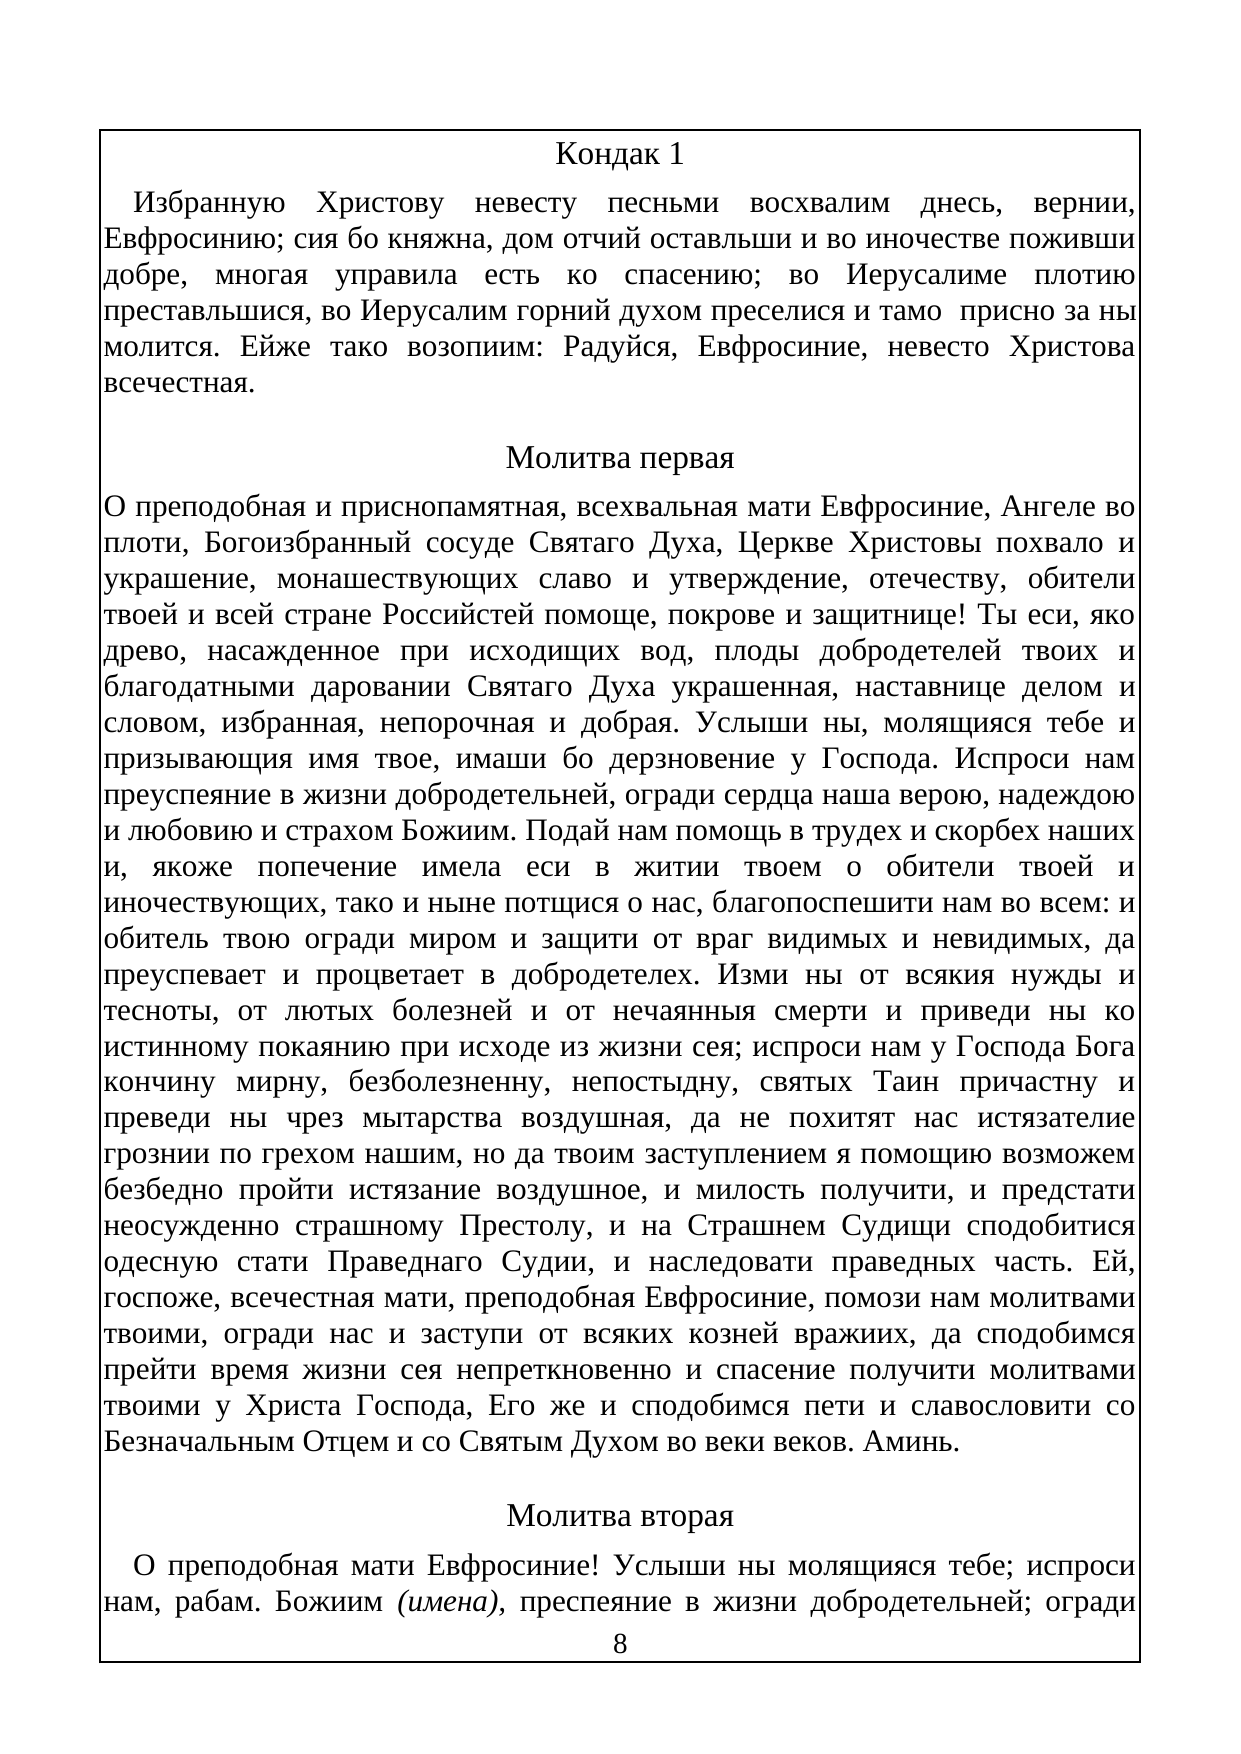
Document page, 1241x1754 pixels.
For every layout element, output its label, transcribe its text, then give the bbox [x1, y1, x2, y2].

subtitle Молитва вторая [103, 1496, 1137, 1534]
text Избранную Христову невесту песньми восхвалим днесь, вернии, Евфросинию; сия бо княжна, дом отчий оставльши и во иночестве поживши добре, многая управила есть ко спасению; во Иерусалиме плотию преставльшися, во Иерусалим горний духом преселися и тамо присно за ны молится. Ейже тако возопиим: Радуйся, Евфросиние, невесто Христова всечестная. [103, 184, 1137, 399]
text О преподобная и приснопамятная, всехвальная мати Евфросиние, Ангеле во плоти, Богоизбранный сосуде Святаго Духа, Церкве Христовы похвало и украшение, монашествующих славо и утверждение, отечеству, обители твоей и всей стране Российстей помоще, покрове и защитнице! Ты еси, яко древо, насажденное при исходищих вод, плоды добродетелей твоих и благодатными даровании Святаго Духа украшенная, наставнице делом и словом, избранная, непорочная и добрая. Услыши ны, молящияся тебе и призывающия имя твое, имаши бо дерзновение у Господа. Испроси нам преуспеяние в жизни добродетельней, огради сердца наша верою, надеждою и любовию и страхом Божиим. Подай нам помощь в трудех и скорбех наших и, якоже попечение имела еси в житии твоем о обители твоей и иночествующих, тако и ныне потщися о нас, благопоспешити нам во всем: и обитель твою огради миром и защити от враг видимых и невидимых, да преуспевает и процветает в добродетелех. Изми ны от всякия нужды и тесноты, от лютых болезней и от нечаянныя смерти и приведи ны ко истинному покаянию при исходе из жизни сея; испроси нам у Господа Бога кончину мирну, безболезненну, непостыдну, святых Таин причастну и преведи ны чрез мытарства воздушная, да не похитят нас истязателие грознии по грехом нашим, но да твоим заступлением я помощию возможем безбедно пройти истязание воздушное, и милость получити, и предстати неосужденно страшному Престолу, и на Страшнем Судищи сподобитися одесную стати Праведнаго Судии, и наследовати праведных часть. Ей, госпоже, всечестная мати, преподобная Евфросиние, помози нам молитвами твоими, огради нас и заступи от всяких козней вражиих, да сподобимся прейти время жизни сея непреткновенно и спасение получити молитвами твоими у Христа Господа, Его же и сподобимся пети и славословити со Безначальным Отцем и со Святым Духом во веки веков. Аминь. [103, 488, 1137, 1458]
subtitle Молитва первая [103, 437, 1137, 475]
subtitle Кондак 1 [103, 133, 1137, 171]
text О преподобная мати Евфросиние! Услыши ны молящияся тебе; испроси нам, рабам. Божиим (имена), преспеяние в жизни добродетельней; огради [103, 1546, 1137, 1618]
